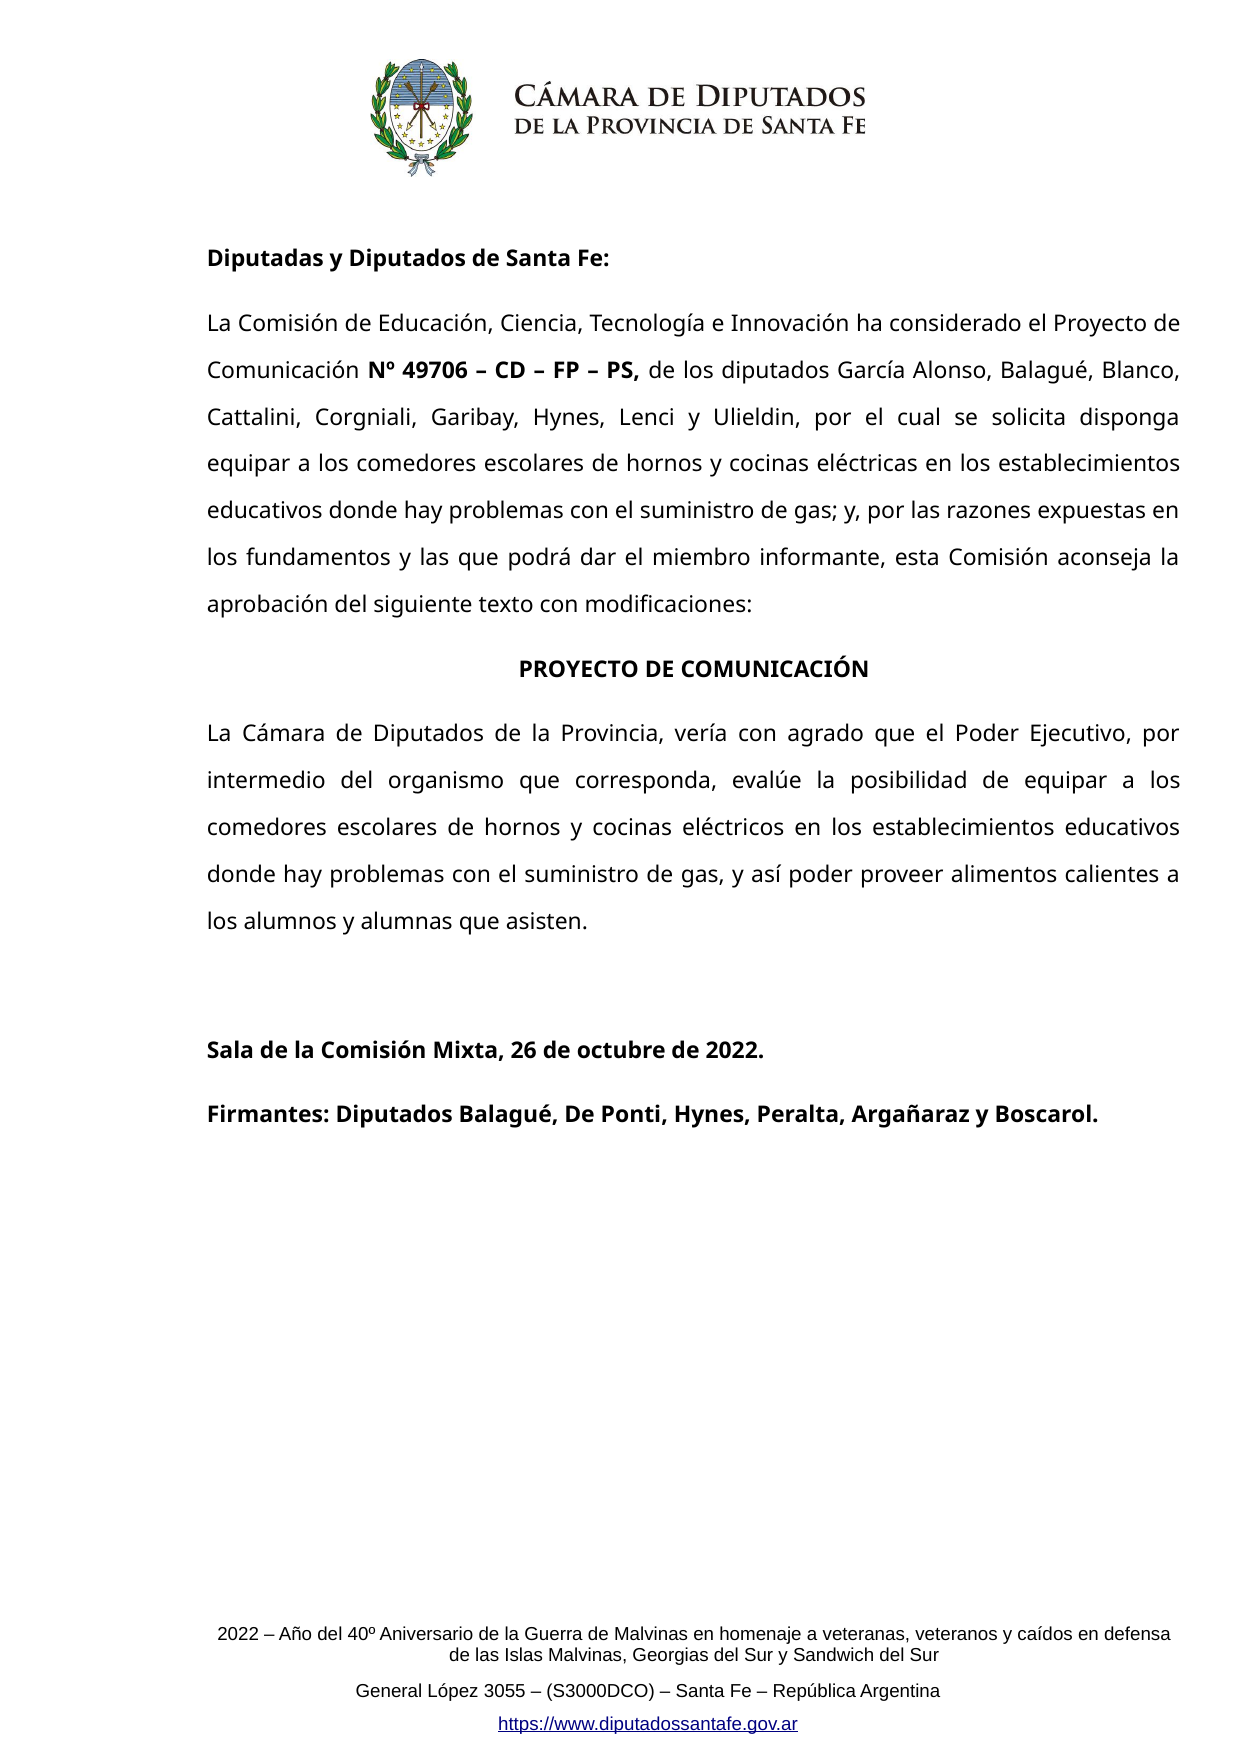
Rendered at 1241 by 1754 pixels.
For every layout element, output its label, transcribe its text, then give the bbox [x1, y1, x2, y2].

text Diputadas y Diputados de Santa Fe: [207, 242, 1181, 273]
text Sala de la Comisión Mixta, 26 de octubre de 2022. [207, 1034, 1181, 1065]
text Firmantes: Diputados Balagué, De Ponti, Hynes, Peralta, Argañaraz y Boscarol. [207, 1098, 1181, 1130]
picture [370, 59, 866, 181]
text La Cámara de Diputados de la Provincia, vería con agrado que el Poder Ejecutivo, por intermedio del organismo que corresponda, evalúe la posibilidad de equipar a los comedores escolares de hornos y cocinas eléctricos en los establecimientos educativos donde hay problemas con el suministro de gas, y así poder proveer alimentos calientes a los alumnos y alumnas que asisten. [207, 717, 1181, 936]
text La Comisión de Educación, Ciencia, Tecnología e Innovación ha considerado el Proyecto de Comunicación Nº 49706 – CD – FP – PS, de los diputados García Alonso, Balagué, Blanco, Cattalini, Corgniali, Garibay, Hynes, Lenci y Ulieldin, por el cual se solicita disponga equipar a los comedores escolares de hornos y cocinas eléctricas en los establecimientos educativos donde hay problemas con el suministro de gas; y, por las razones expuestas en los fundamentos y las que podrá dar el miembro informante, esta Comisión aconseja la aprobación del siguiente texto con modificaciones: [207, 307, 1181, 619]
text PROYECTO DE COMUNICACIÓN [207, 653, 1181, 684]
